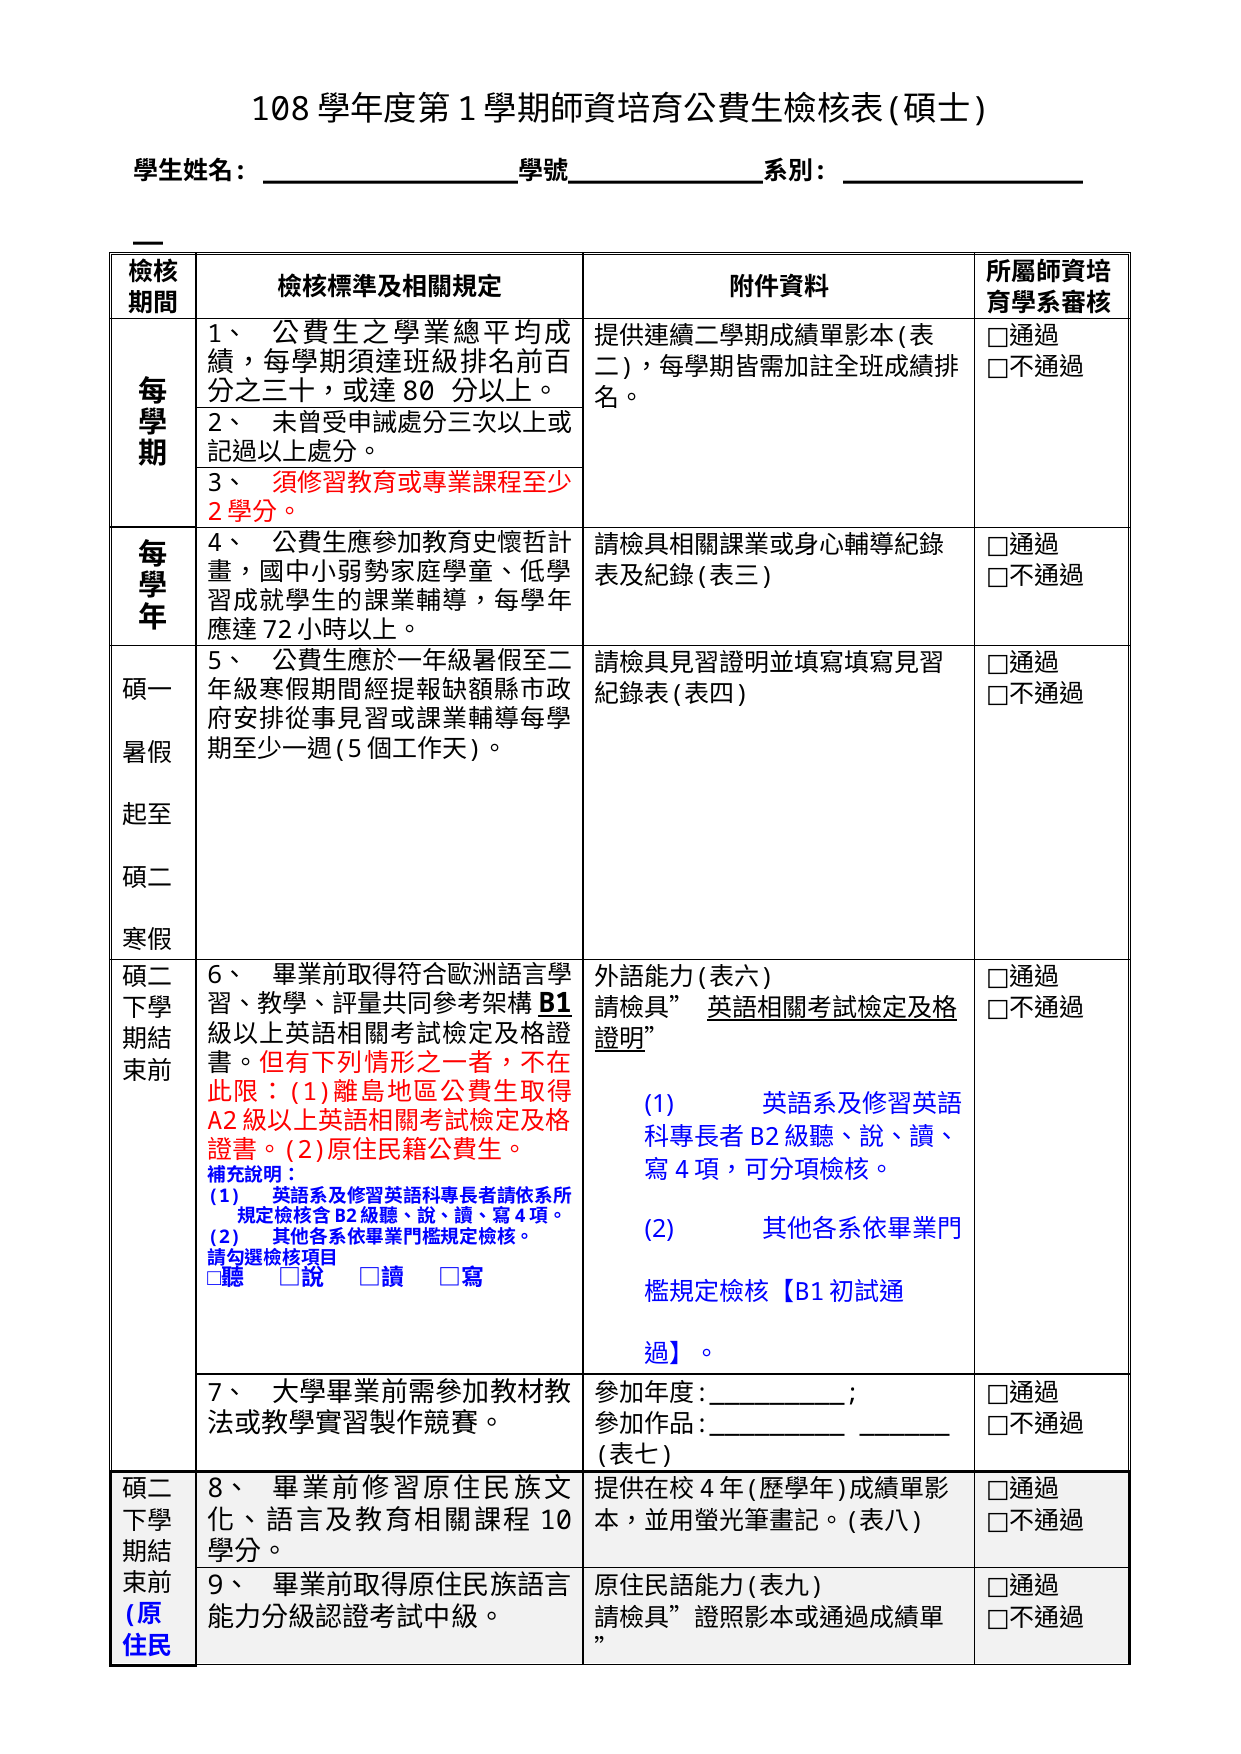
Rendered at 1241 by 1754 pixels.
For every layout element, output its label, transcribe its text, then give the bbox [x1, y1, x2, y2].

table_cell 提供連續二學期成績單影本(表二)，每學期皆需加註全班成績排名。 [584, 319, 974, 526]
text 108學年度第1學期師資培育公費生檢核表(碩士) [148, 64, 1092, 127]
table_cell 畢業前修習原住民族文化、語言及教育相關課程10學分。 [197, 1473, 582, 1567]
table_cell 參加年度:_________; 參加作品:_________ ______ (表七) [584, 1375, 974, 1470]
table_cell 每學年 [112, 528, 195, 645]
table_cell 畢業前取得原住民族語言能力分級認證考試中級。 [197, 1568, 582, 1663]
table_cell □通過 □不通過 [975, 528, 1128, 645]
table_cell 畢業前取得符合歐洲語言學習、教學、評量共同參考架構B1級以上英語相關考試檢定及格證書。但有下列情形之一者，不在此限：(1)離島地區公費生取得A2級以上英語相關考試檢定及格證書。(2)原住民籍公費生。 補充說明： 英語系及修習英語科專長者請依系所規定檢核含B2級聽、說、讀、寫4項。 其他各系依畢業門檻規定檢核。 請勾選檢核項目 □聽 □說 □讀 □寫 [197, 960, 582, 1373]
table_cell 公費生應於一年級暑假至二年級寒假期間經提報缺額縣市政府安排從事見習或課業輔導每學期至少一週(5個工作天)。 [197, 646, 582, 959]
table_header 所屬師資培育學系審核 [975, 255, 1128, 318]
table_cell □通過 □不通過 [975, 319, 1128, 526]
table_cell □通過 □不通過 [975, 646, 1128, 959]
table_cell 大學畢業前需參加教材教法或教學實習製作競賽。 [197, 1375, 582, 1470]
table_cell 公費生之學業總平均成績，每學期須達班級排名前百分之三十，或達80 分以上。 [197, 319, 582, 407]
table_header 檢核標準及相關規定 [197, 255, 582, 318]
table_cell □通過 □不通過 [975, 960, 1128, 1373]
table_cell 外語能力(表六) 請檢具” 英語相關考試檢定及格證明” 英語系及修習英語科專長者B2級聽、說、讀、寫4項，可分項檢核。 其他各系依畢業門檻規定檢核【B1初試通過】。 [584, 960, 974, 1373]
table_cell □通過 □不通過 [975, 1375, 1128, 1470]
table_cell 請檢具相關課業或身心輔導紀錄表及紀錄(表三) [584, 528, 974, 645]
table_cell □通過 □不通過 [975, 1473, 1128, 1567]
text 學生姓名: _________________學號_____________系別: __________________ [133, 127, 1092, 252]
table_cell □通過 □不通過 [975, 1568, 1128, 1663]
table_cell 須修習教育或專業課程至少2學分。 [197, 468, 582, 526]
table_cell 原住民語能力(表九) 請檢具”證照影本或通過成績單” [584, 1568, 974, 1663]
table_header 檢核期間 [112, 255, 195, 318]
table_cell 碩二下學期結束前(原住民 [112, 1473, 195, 1663]
table_cell 未曾受申誡處分三次以上或記過以上處分。 [197, 408, 582, 467]
table_cell 請檢具見習證明並填寫填寫見習紀錄表(表四) [584, 646, 974, 959]
table_header 附件資料 [584, 255, 974, 318]
table_cell 碩一暑假起至碩二寒假 [112, 646, 195, 959]
table_cell 碩二下學期結束前 [112, 960, 195, 1470]
table_cell 公費生應參加教育史懷哲計畫，國中小弱勢家庭學童、低學習成就學生的課業輔導，每學年應達72小時以上。 [197, 528, 582, 645]
table_cell 提供在校4年(歷學年)成績單影本，並用螢光筆畫記。(表八) [584, 1473, 974, 1567]
table_cell 每學期 [112, 319, 195, 526]
